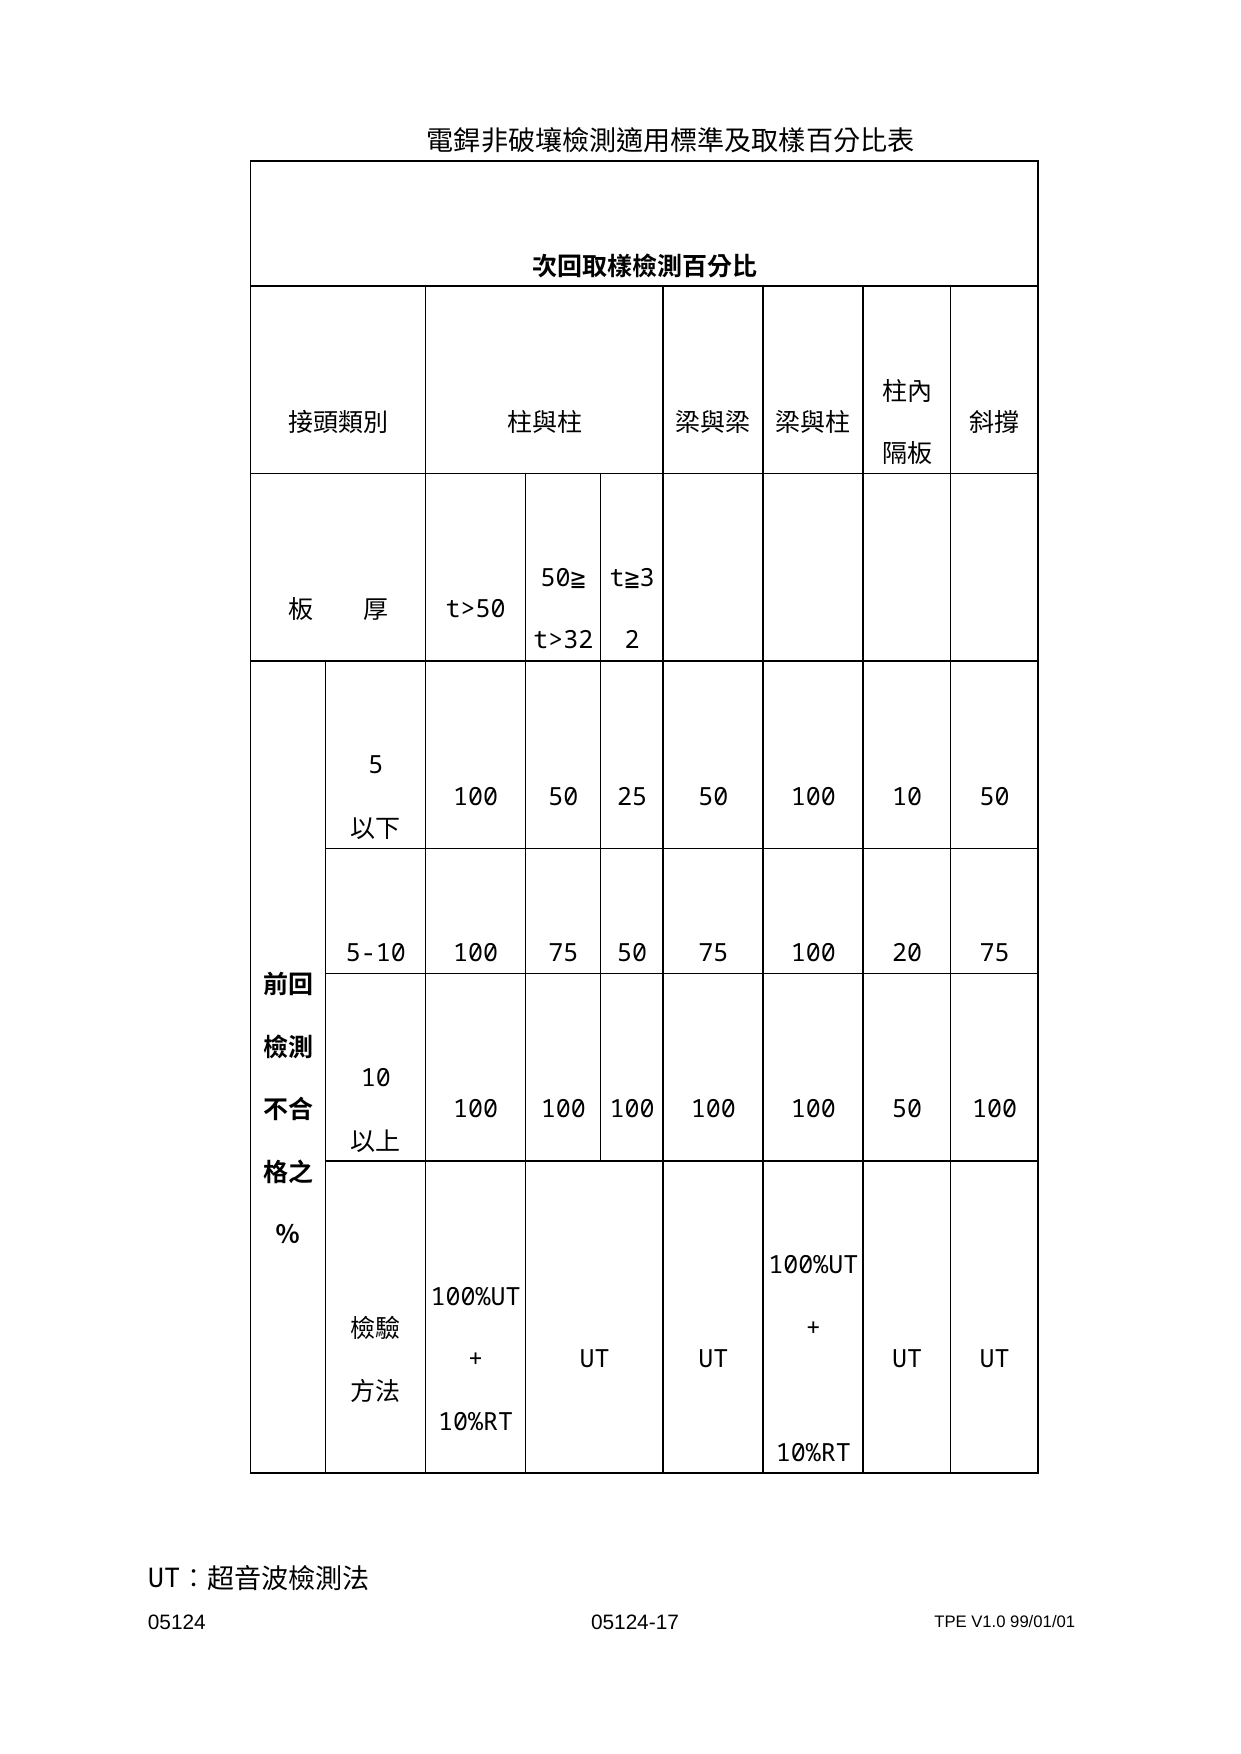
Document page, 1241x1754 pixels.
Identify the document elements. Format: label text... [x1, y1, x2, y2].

table_cell 梁與梁 [664, 287, 762, 472]
table_cell t>50 [426, 474, 525, 660]
table_cell 100%UT+ 10%RT [764, 1162, 862, 1472]
table_cell 柱與柱 [426, 287, 662, 472]
table_cell [864, 474, 950, 660]
table_cell 50 [664, 662, 762, 847]
table_cell 50 [864, 974, 950, 1160]
table_cell 100%UT+ 10%RT [426, 1162, 525, 1472]
table_cell [764, 474, 862, 660]
table_cell t≧32 [601, 474, 662, 660]
table_header 次回取樣檢測百分比 [251, 162, 1037, 285]
table_cell [664, 474, 762, 660]
table_cell 50≧ t>32 [526, 474, 600, 660]
table_cell UT [864, 1162, 950, 1472]
table_cell 75 [664, 849, 762, 972]
table_cell 100 [764, 849, 862, 972]
table_cell 100 [526, 974, 600, 1160]
table_cell 100 [426, 974, 525, 1160]
table_cell 檢驗 方法 [326, 1162, 425, 1472]
table_cell 斜撐 [951, 287, 1037, 472]
table_cell UT [951, 1162, 1037, 1472]
table_cell 100 [426, 849, 525, 972]
table_cell 100 [764, 974, 862, 1160]
table_cell 接頭類別 [251, 287, 425, 472]
table_cell 100 [601, 974, 662, 1160]
table_cell 5-10 [326, 849, 425, 972]
table_cell 50 [526, 662, 600, 847]
table_cell 5 以下 [326, 662, 425, 847]
table_cell 20 [864, 849, 950, 972]
table_cell 100 [951, 974, 1037, 1160]
table_cell 100 [764, 662, 862, 847]
table_cell 25 [601, 662, 662, 847]
table_cell 100 [426, 662, 525, 847]
table_cell 梁與柱 [764, 287, 862, 472]
text UT︰超音波檢測法 [148, 1535, 1092, 1597]
table_cell [951, 474, 1037, 660]
table_cell 10 以上 [326, 974, 425, 1160]
table_cell 100 [664, 974, 762, 1160]
text 電銲非破壤檢測適用標準及取樣百分比表 [248, 97, 1092, 160]
table_cell UT [664, 1162, 762, 1472]
table_cell 50 [601, 849, 662, 972]
table_cell UT [526, 1162, 662, 1472]
table_cell 75 [951, 849, 1037, 972]
table_cell 板 厚 [251, 474, 425, 660]
table_cell 75 [526, 849, 600, 972]
table_cell 柱內 隔板 [864, 287, 950, 472]
table_cell 50 [951, 662, 1037, 847]
table_cell 前回檢測不合格之％ [251, 662, 325, 1472]
table_cell 10 [864, 662, 950, 847]
